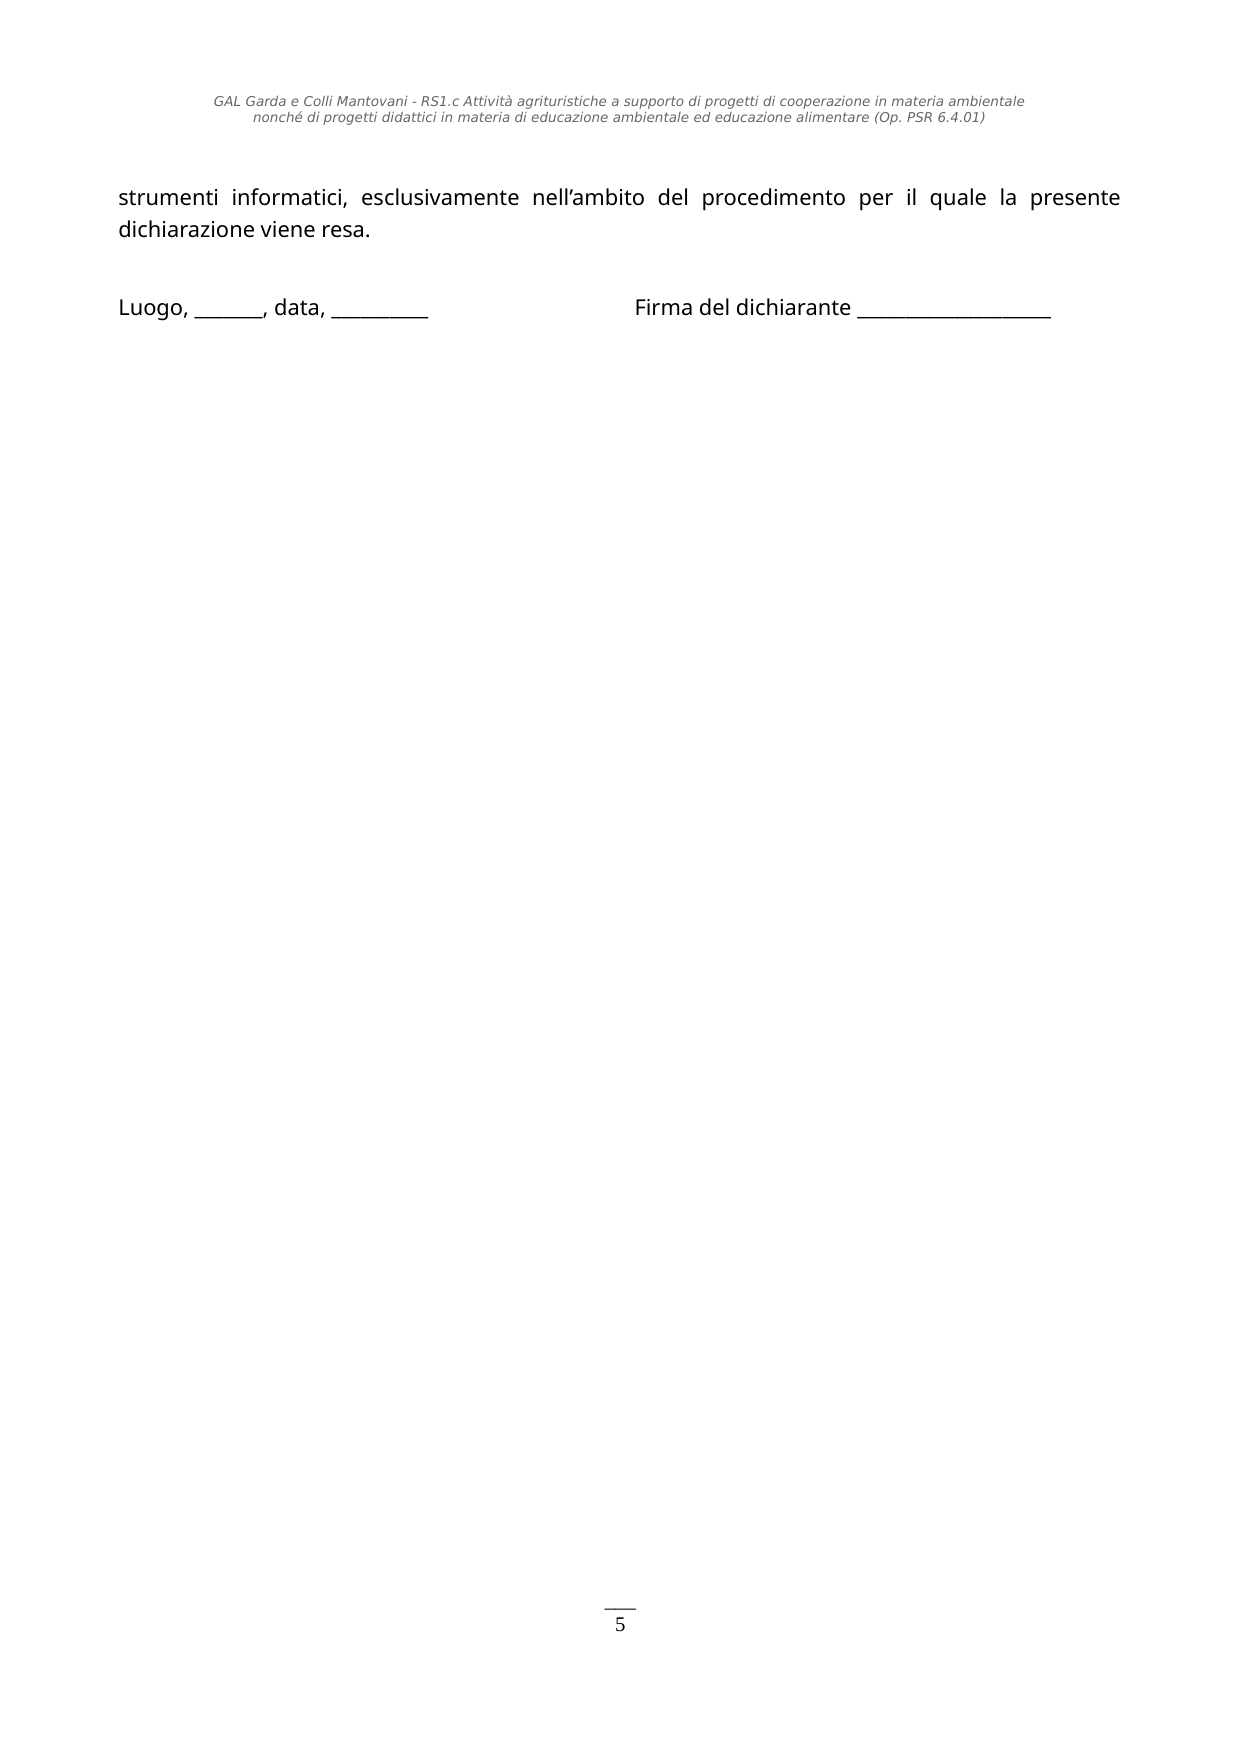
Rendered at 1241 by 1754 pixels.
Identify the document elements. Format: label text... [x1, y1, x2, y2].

text strumenti informatici, esclusivamente nell’ambito del procedimento per il quale la presente dichiarazione viene resa. [118, 182, 1122, 244]
text Luogo, _______, data, __________ Firma del dichiarante ____________________ [118, 292, 1122, 322]
